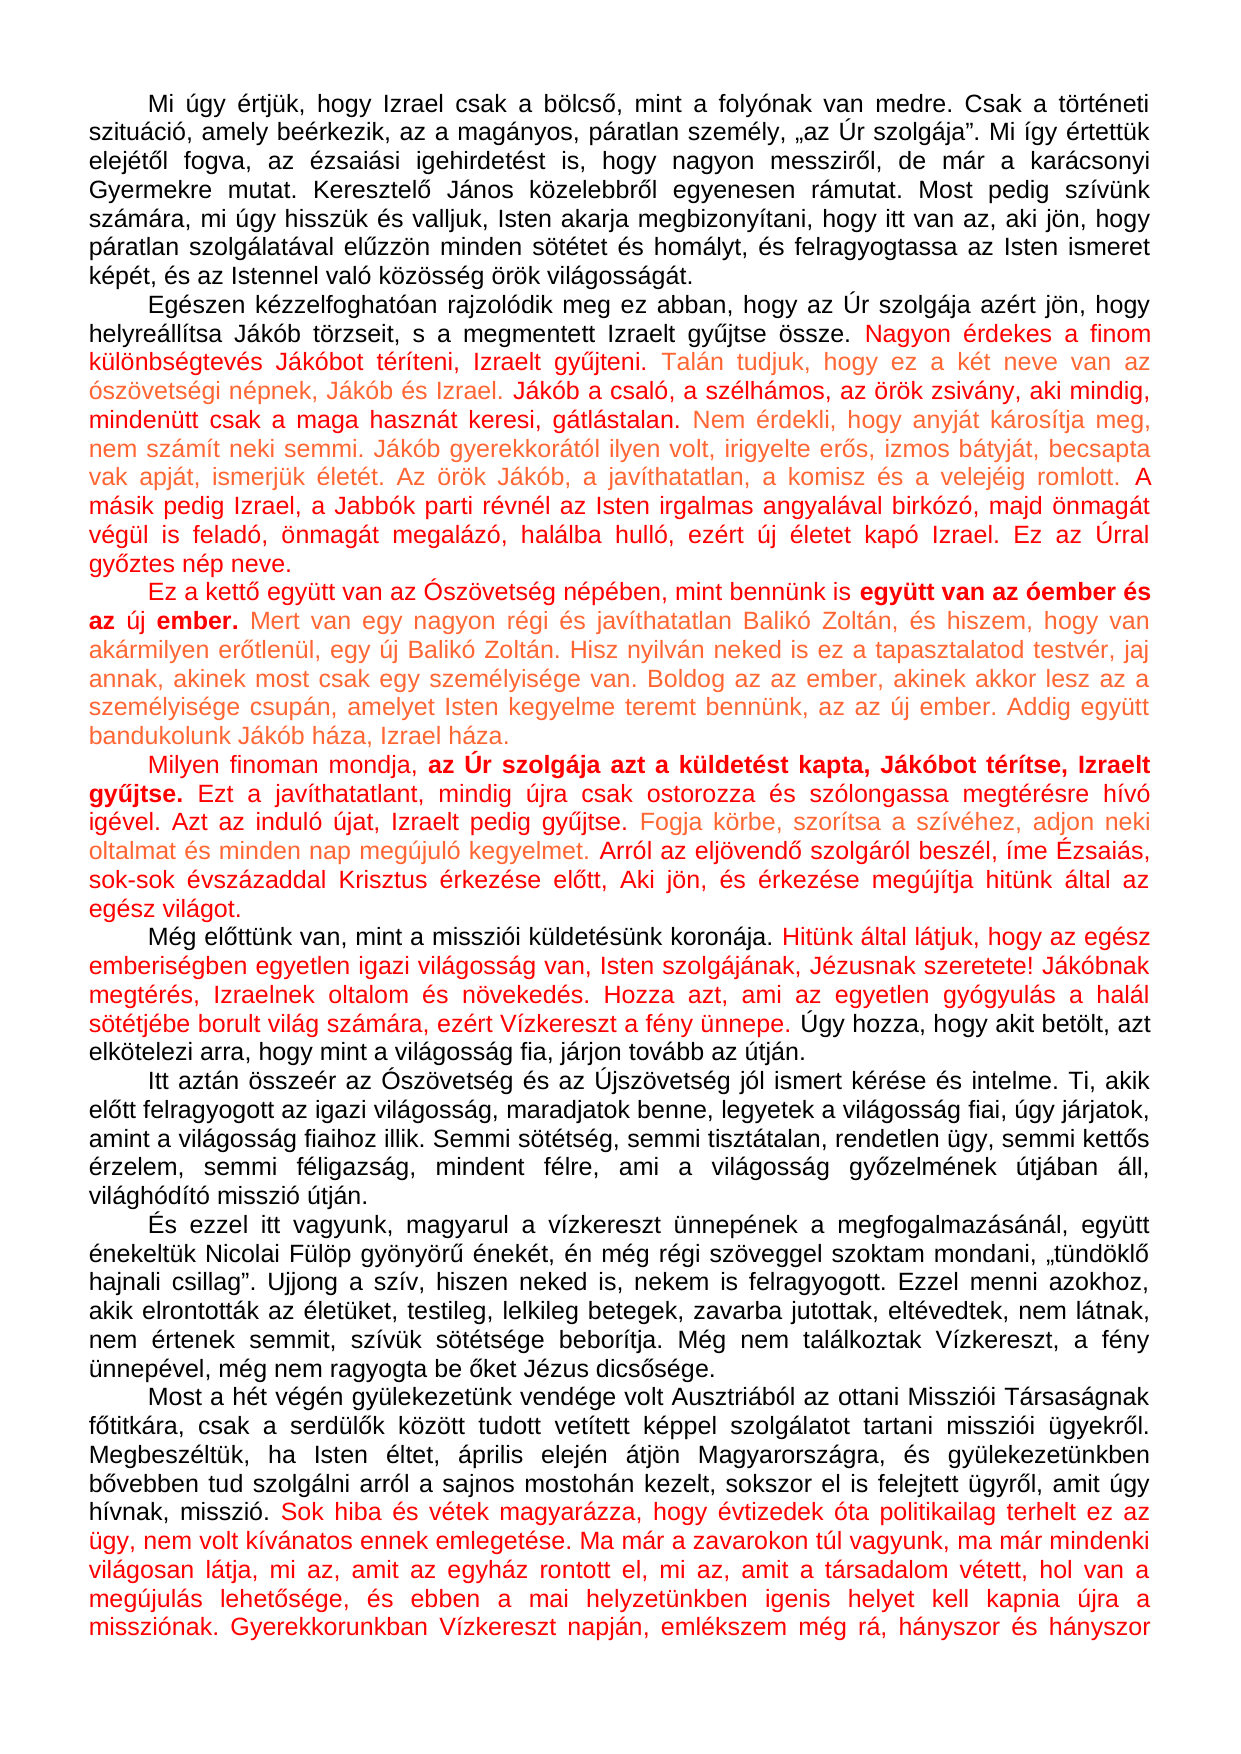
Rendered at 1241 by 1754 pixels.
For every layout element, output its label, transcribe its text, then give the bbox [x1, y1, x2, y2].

text Egészen kézzelfoghatóan rajzolódik meg ez abban, hogy az Úr szolgája azért jön, hogy helyreállítsa Jákób törzseit, s a megmentett Izraelt gyűjtse össze. Nagyon érdekes a finom különbségtevés Jákóbot téríteni, Izraelt gyűjteni. Talán tudjuk, hogy ez a két neve van az ószövetségi népnek, Jákób és Izrael. Jákób a csaló, a szélhámos, az örök zsivány, aki mindig, mindenütt csak a maga hasznát keresi, gátlástalan. Nem érdekli, hogy anyját károsítja meg, nem számít neki semmi. Jákób gyerekkorától ilyen volt, irigyelte erős, izmos bátyját, becsapta vak apját, ismerjük életét. Az örök Jákób, a javíthatatlan, a komisz és a velejéig romlott. A másik pedig Izrael, a Jabbók parti révnél az Isten irgalmas angyalával birkózó, majd önmagát végül is feladó, önmagát megalázó, halálba hulló, ezért új életet kapó Izrael. Ez az Úrral győztes nép neve. [88, 290, 1152, 577]
text Ez a kettő együtt van az Ószövetség népében, mint bennünk is együtt van az óember és az új ember. Mert van egy nagyon régi és javíthatatlan Balikó Zoltán, és hiszem, hogy van akármilyen erőtlenül, egy új Balikó Zoltán. Hisz nyilván neked is ez a tapasztalatod testvér, jaj annak, akinek most csak egy személyisége van. Boldog az az ember, akinek akkor lesz az a személyisége csupán, amelyet Isten kegyelme teremt bennünk, az az új ember. Addig együtt bandukolunk Jákób háza, Izrael háza. [88, 577, 1152, 750]
text Most a hét végén gyülekezetünk vendége volt Ausztriából az ottani Missziói Társaságnak főtitkára, csak a serdülők között tudott vetített képpel szolgálatot tartani missziói ügyekről. Megbeszéltük, ha Isten éltet, április elején átjön Magyarországra, és gyülekezetünkben bővebben tud szolgálni arról a sajnos mostohán kezelt, sokszor el is felejtett ügyről, amit úgy hívnak, misszió. Sok hiba és vétek magyarázza, hogy évtizedek óta politikailag terhelt ez az ügy, nem volt kívánatos ennek emlegetése. Ma már a zavarokon túl vagyunk, ma már mindenki világosan látja, mi az, amit az egyház rontott el, mi az, amit a társadalom vétett, hol van a megújulás lehetősége, és ebben a mai helyzetünkben igenis helyet kell kapnia újra a missziónak. Gyerekkorunkban Vízkereszt napján, emlékszem még rá, hányszor és hányszor [88, 1382, 1152, 1641]
text Milyen finoman mondja, az Úr szolgája azt a küldetést kapta, Jákóbot térítse, Izraelt gyűjtse. Ezt a javíthatatlant, mindig újra csak ostorozza és szólongassa megtérésre hívó igével. Azt az induló újat, Izraelt pedig gyűjtse. Fogja körbe, szorítsa a szívéhez, adjon neki oltalmat és minden nap megújuló kegyelmet. Arról az eljövendő szolgáról beszél, íme Ézsaiás, sok-sok évszázaddal Krisztus érkezése előtt, Aki jön, és érkezése megújítja hitünk által az egész világot. [88, 750, 1152, 922]
text Még előttünk van, mint a missziói küldetésünk koronája. Hitünk által látjuk, hogy az egész emberiségben egyetlen igazi világosság van, Isten szolgájának, Jézusnak szeretete! Jákóbnak megtérés, Izraelnek oltalom és növekedés. Hozza azt, ami az egyetlen gyógyulás a halál sötétjébe borult világ számára, ezért Vízkereszt a fény ünnepe. Úgy hozza, hogy akit betölt, azt elkötelezi arra, hogy mint a világosság fia, járjon tovább az útján. [88, 922, 1152, 1066]
text Mi úgy értjük, hogy Izrael csak a bölcső, mint a folyónak van medre. Csak a történeti szituáció, amely beérkezik, az a magányos, páratlan személy, „az Úr szolgája”. Mi így értettük elejétől fogva, az ézsaiási igehirdetést is, hogy nagyon messziről, de már a karácsonyi Gyermekre mutat. Keresztelő János közelebbről egyenesen rámutat. Most pedig szívünk számára, mi úgy hisszük és valljuk, Isten akarja megbizonyítani, hogy itt van az, aki jön, hogy páratlan szolgálatával elűzzön minden sötétet és homályt, és felragyogtassa az Isten ismeret képét, és az Istennel való közösség örök világosságát. [88, 88, 1152, 290]
text Itt aztán összeér az Ószövetség és az Újszövetség jól ismert kérése és intelme. Ti, akik előtt felragyogott az igazi világosság, maradjatok benne, legyetek a világosság fiai, úgy járjatok, amint a világosság fiaihoz illik. Semmi sötétség, semmi tisztátalan, rendetlen ügy, semmi kettős érzelem, semmi féligazság, mindent félre, ami a világosság győzelmének útjában áll, világhódító misszió útján. [88, 1066, 1152, 1210]
text És ezzel itt vagyunk, magyarul a vízkereszt ünnepének a megfogalmazásánál, együtt énekeltük Nicolai Fülöp gyönyörű énekét, én még régi szöveggel szoktam mondani, „tündöklő hajnali csillag”. Ujjong a szív, hiszen neked is, nekem is felragyogott. Ezzel menni azokhoz, akik elrontották az életüket, testileg, lelkileg betegek, zavarba jutottak, eltévedtek, nem látnak, nem értenek semmit, szívük sötétsége beborítja. Még nem találkoztak Vízkereszt, a fény ünnepével, még nem ragyogta be őket Jézus dicsősége. [88, 1210, 1152, 1382]
